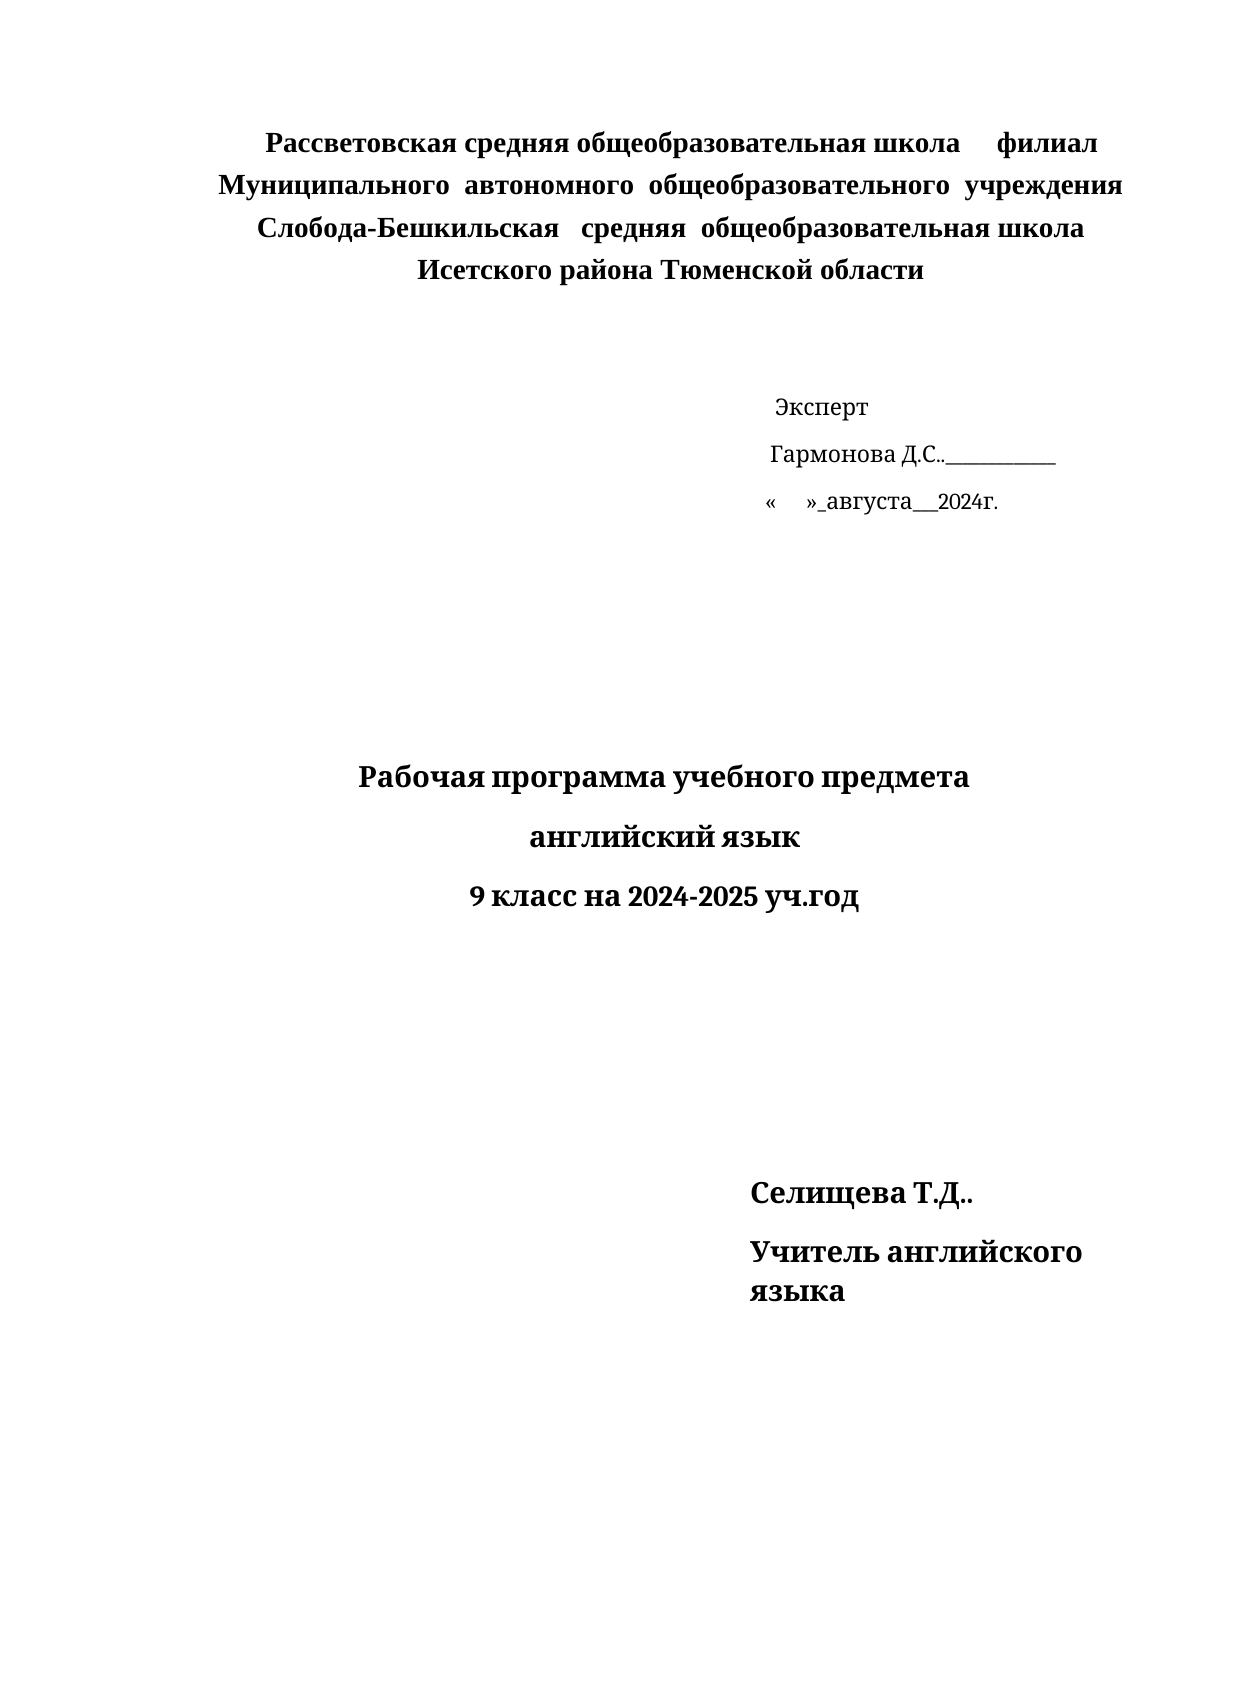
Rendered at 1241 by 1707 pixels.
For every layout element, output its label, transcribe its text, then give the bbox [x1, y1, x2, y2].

table_header Селищева Т.Д.. Учитель английского языка [739, 1177, 1163, 1334]
text английский язык [177, 821, 1152, 854]
text 9 класс на 2024-2025 уч.год [177, 880, 1152, 914]
table_header Эксперт Гармонова Д.С.._____________ « »_августа___2024г. [739, 348, 1163, 583]
text Рассветовская средняя общеобразовательная школа филиал Муниципального автономного общеобразовательного учреждения Слобода-Бешкильская средняя общеобразовательная школа Исетского района Тюменской области [190, 118, 1152, 288]
text Рабочая программа учебного предмета [177, 762, 1152, 795]
